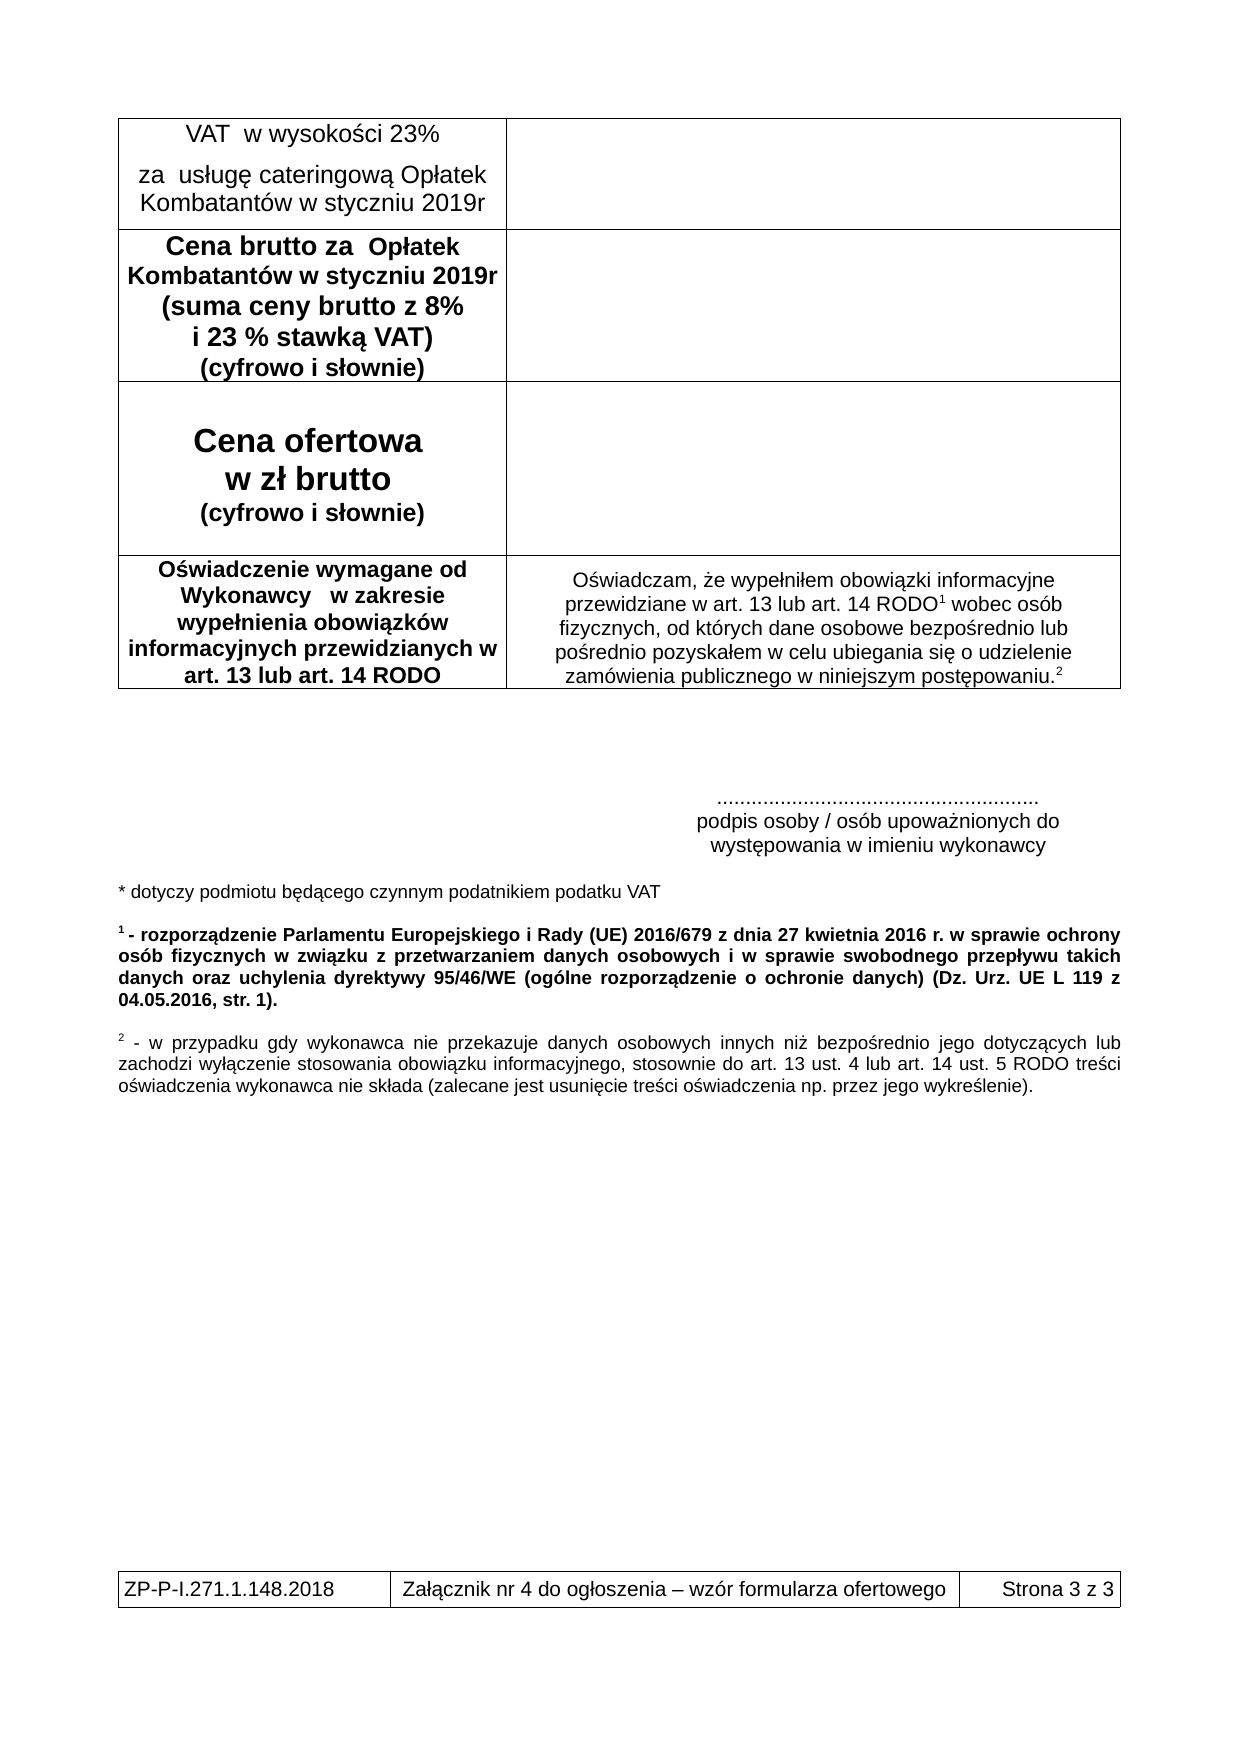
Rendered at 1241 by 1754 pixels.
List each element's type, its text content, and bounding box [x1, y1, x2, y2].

table_cell [507, 119, 1120, 229]
text występowania w imieniu wykonawcy [561, 833, 1122, 857]
text podpis osoby / osób upoważnionych do [561, 809, 1122, 833]
text * dotyczy podmiotu będącego czynnym podatnikiem podatku VAT [118, 881, 1122, 902]
text ........................................................ [561, 785, 1122, 809]
table_cell Cena brutto za Opłatek Kombatantów w styczniu 2019r (suma ceny brutto z 8% i 23 % stawką VAT) (cyfrowo i słownie) [119, 230, 506, 381]
table_cell VAT w wysokości 23% za usługę cateringową Opłatek Kombatantów w styczniu 2019r [119, 119, 506, 229]
table_cell [507, 230, 1120, 381]
table_cell [507, 382, 1120, 555]
table_cell Oświadczam, że wypełniłem obowiązki informacyjne przewidziane w art. 13 lub art. 14 RODO1 wobec osób fizycznych, od których dane osobowe bezpośrednio lub pośrednio pozyskałem w celu ubiegania się o udzielenie zamówienia publicznego w niniejszym postępowaniu.2 [507, 556, 1120, 688]
text 2 - w przypadku gdy wykonawca nie przekazuje danych osobowych innych niż bezpośrednio jego dotyczących lub zachodzi wyłączenie stosowania obowiązku informacyjnego, stosownie do art. 13 ust. 4 lub art. 14 ust. 5 RODO treści oświadczenia wykonawca nie składa (zalecane jest usunięcie treści oświadczenia np. przez jego wykreślenie). [118, 1032, 1122, 1096]
text 1 - rozporządzenie Parlamentu Europejskiego i Rady (UE) 2016/679 z dnia 27 kwietnia 2016 r. w sprawie ochrony osób fizycznych w związku z przetwarzaniem danych osobowych i w sprawie swobodnego przepływu takich danych oraz uchylenia dyrektywy 95/46/WE (ogólne rozporządzenie o ochronie danych) (Dz. Urz. UE L 119 z 04.05.2016, str. 1). [118, 924, 1122, 1010]
table_cell Oświadczenie wymagane od Wykonawcy w zakresie wypełnienia obowiązków informacyjnych przewidzianych w art. 13 lub art. 14 RODO [119, 556, 506, 688]
table_cell Cena ofertowa w zł brutto (cyfrowo i słownie) [119, 382, 506, 555]
